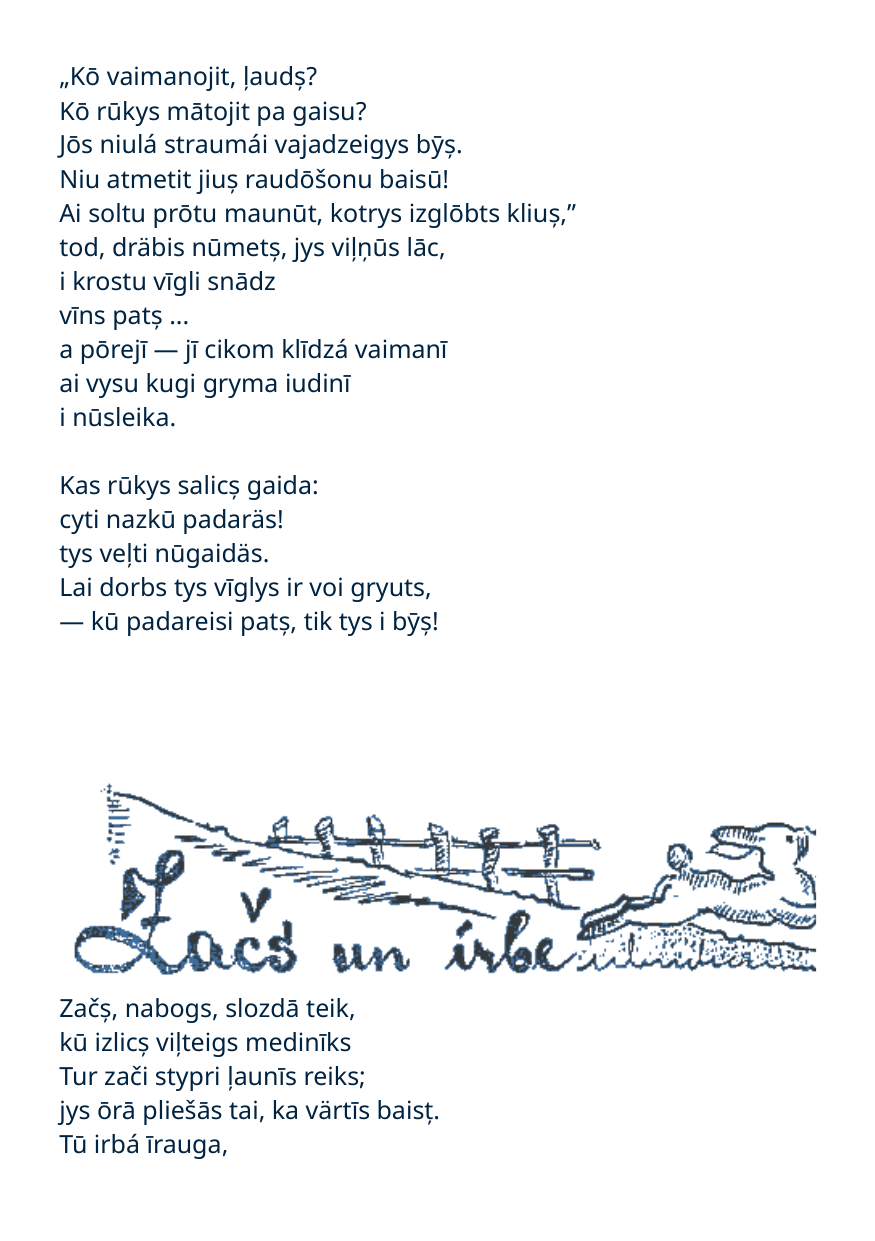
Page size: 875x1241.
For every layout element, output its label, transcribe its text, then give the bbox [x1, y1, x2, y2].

text Jōs niulá straumái vajadzeigys bȳș. [59, 127, 815, 161]
text kū izlicș viļteigs medinīks [59, 1024, 815, 1058]
text Ai soltu prōtu maunūt, kotrys izglōbts kliuș,” [59, 195, 815, 229]
text Kō rūkys mātojit pa gaisu? [59, 93, 815, 127]
text jys ōrā pliešās tai, ka värtīs baisț. [59, 1093, 815, 1127]
text Lai dorbs tys vīglys ir voi gryuts, [59, 570, 815, 604]
text Niu atmetit jiuș raudōšonu baisū! [59, 161, 815, 195]
text Začș, nabogs, slozdā teik, [59, 991, 815, 1024]
text „Kō vaimanojit, ļaudș? [59, 59, 815, 93]
text cyti nazkū padaräs! [59, 502, 815, 536]
text Tū irbá īrauga, [59, 1127, 815, 1161]
text ai vysu kugi gryma iudinī [59, 366, 815, 400]
text — kū padareisi patș, tik tys i bȳș! [59, 604, 815, 638]
text i krostu vīgli snādz [59, 263, 815, 297]
text tys veļti nūgaidäs. [59, 536, 815, 570]
text Kas rūkys salicș gaida: [59, 468, 815, 502]
text Tur zači stypri ļaunīs reiks; [59, 1058, 815, 1093]
text 44) Začș i irbá [59, 740, 815, 768]
text vīns patș ... [59, 297, 815, 332]
text i nūsleika. [59, 400, 815, 434]
text a pōrejī — jī cikom klīdzá vaimanī [59, 332, 815, 366]
picture [59, 768, 817, 991]
text tod, dräbis nūmetș, jys viļņūs lāc, [59, 229, 815, 263]
